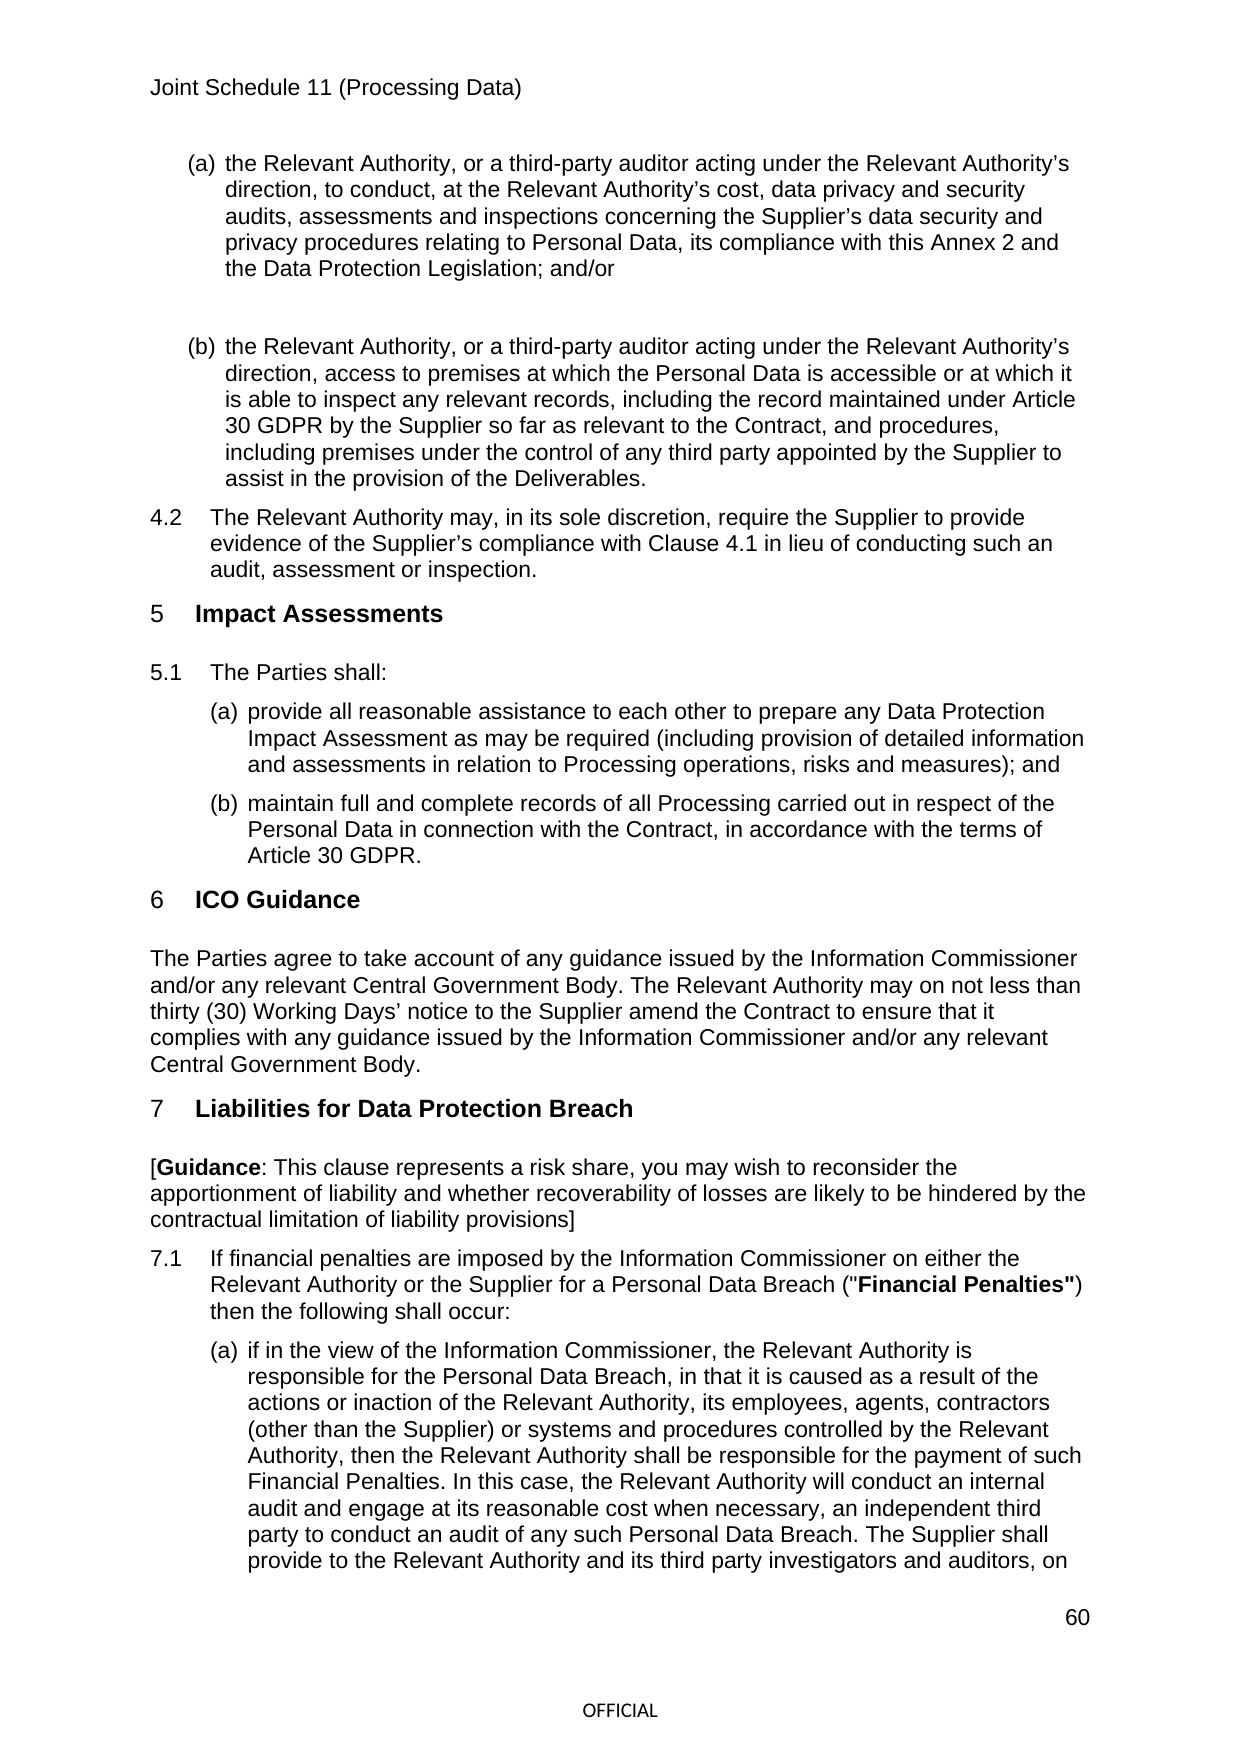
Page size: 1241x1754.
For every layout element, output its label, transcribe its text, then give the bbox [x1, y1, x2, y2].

subtitle Impact Assessments [150, 599, 1090, 628]
list maintain full and complete records of all Processing carried out in respect of the Personal Data in connection with the Contract, in accordance with the terms of Article 30 GDPR. [210, 790, 1090, 869]
text The Parties agree to take account of any guidance issued by the Information Commissioner and/or any relevant Central Government Body. The Relevant Authority may on not less than thirty (30) Working Days’ notice to the Supplier amend the Contract to ensure that it complies with any guidance issued by the Information Commissioner and/or any relevant Central Government Body. [150, 945, 1090, 1077]
list The Relevant Authority may, in its sole discretion, require the Supplier to provide evidence of the Supplier’s compliance with Clause 4.1 in lieu of conducting such an audit, assessment or inspection. [150, 504, 1090, 583]
list The Parties shall: [150, 659, 1090, 686]
list provide all reasonable assistance to each other to prepare any Data Protection Impact Assessment as may be required (including provision of detailed information and assessments in relation to Processing operations, risks and measures); and [210, 698, 1090, 777]
list If financial penalties are imposed by the Information Commissioner on either the Relevant Authority or the Supplier for a Personal Data Breach ("Financial Penalties") then the following shall occur: [150, 1245, 1090, 1324]
list the Relevant Authority, or a third-party auditor acting under the Relevant Authority’s direction, to conduct, at the Relevant Authority’s cost, data privacy and security audits, assessments and inspections concerning the Supplier’s data security and privacy procedures relating to Personal Data, its compliance with this Annex 2 and the Data Protection Legislation; and/or [187, 150, 1090, 282]
list the Relevant Authority, or a third-party auditor acting under the Relevant Authority’s direction, access to premises at which the Personal Data is accessible or at which it is able to inspect any relevant records, including the record maintained under Article 30 GDPR by the Supplier so far as relevant to the Contract, and procedures, including premises under the control of any third party appointed by the Supplier to assist in the provision of the Deliverables. [187, 333, 1090, 491]
subtitle ICO Guidance [150, 885, 1090, 914]
text [Guidance: This clause represents a risk share, you may wish to reconsider the apportionment of liability and whether recoverability of losses are likely to be hindered by the contractual limitation of liability provisions] [150, 1153, 1090, 1232]
subtitle Liabilities for Data Protection Breach [150, 1094, 1090, 1122]
list if in the view of the Information Commissioner, the Relevant Authority is responsible for the Personal Data Breach, in that it is caused as a result of the actions or inaction of the Relevant Authority, its employees, agents, contractors (other than the Supplier) or systems and procedures controlled by the Relevant Authority, then the Relevant Authority shall be responsible for the payment of such Financial Penalties. In this case, the Relevant Authority will conduct an internal audit and engage at its reasonable cost when necessary, an independent third party to conduct an audit of any such Personal Data Breach. The Supplier shall provide to the Relevant Authority and its third party investigators and auditors, on [210, 1337, 1090, 1574]
